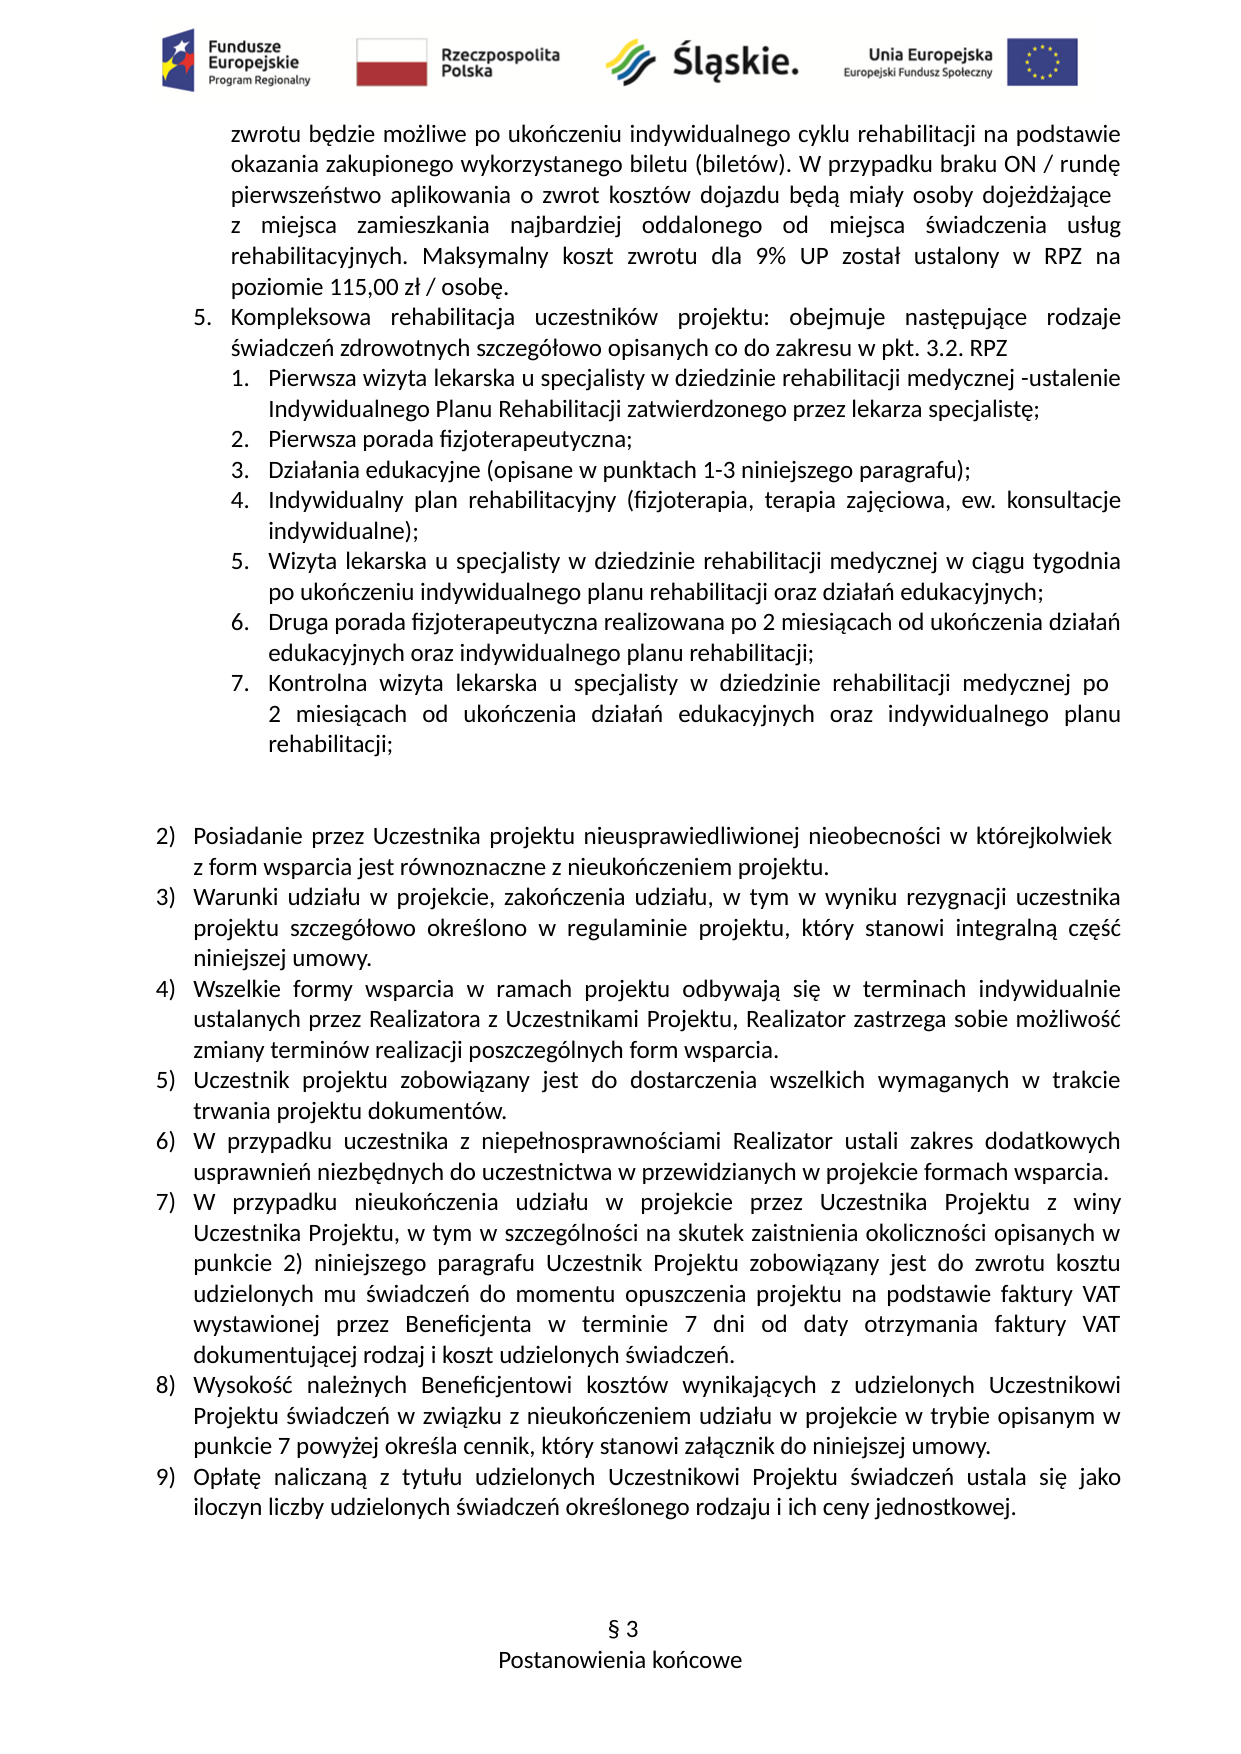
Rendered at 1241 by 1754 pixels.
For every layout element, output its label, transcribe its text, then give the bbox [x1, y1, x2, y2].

list Wszelkie formy wsparcia w ramach projektu odbywają się w terminach indywidualnie ustalanych przez Realizatora z Uczestnikami Projektu, Realizator zastrzega sobie możliwość zmiany terminów realizacji poszczególnych form wsparcia. [156, 973, 1122, 1064]
list Druga porada fizjoterapeutyczna realizowana po 2 miesiącach od ukończenia działań edukacyjnych oraz indywidualnego planu rehabilitacji; [231, 606, 1122, 667]
list Wysokość należnych Beneficjentowi kosztów wynikających z udzielonych Uczestnikowi Projektu świadczeń w związku z nieukończeniem udziału w projekcie w trybie opisanym w punkcie 7 powyżej określa cennik, który stanowi załącznik do niniejszej umowy. [156, 1369, 1122, 1461]
list Kontrolna wizyta lekarska u specjalisty w dziedzinie rehabilitacji medycznej po 2 miesiącach od ukończenia działań edukacyjnych oraz indywidualnego planu rehabilitacji; [231, 667, 1122, 759]
list zwrotu będzie możliwe po ukończeniu indywidualnego cyklu rehabilitacji na podstawie okazania zakupionego wykorzystanego biletu (biletów). W przypadku braku ON / rundę pierwszeństwo aplikowania o zwrot kosztów dojazdu będą miały osoby dojeżdżające z miejsca zamieszkania najbardziej oddalonego od miejsca świadczenia usług rehabilitacyjnych. Maksymalny koszt zwrotu dla 9% UP został ustalony w RPZ na poziomie 115,00 zł / osobę. [193, 118, 1122, 301]
list Pierwsza wizyta lekarska u specjalisty w dziedzinie rehabilitacji medycznej -ustalenie Indywidualnego Planu Rehabilitacji zatwierdzonego przez lekarza specjalistę; [231, 362, 1122, 423]
list W przypadku nieukończenia udziału w projekcie przez Uczestnika Projektu z winy Uczestnika Projektu, w tym w szczególności na skutek zaistnienia okoliczności opisanych w punkcie 2) niniejszego paragrafu Uczestnik Projektu zobowiązany jest do zwrotu kosztu udzielonych mu świadczeń do momentu opuszczenia projektu na podstawie faktury VAT wystawionej przez Beneficjenta w terminie 7 dni od daty otrzymania faktury VAT dokumentującej rodzaj i koszt udzielonych świadczeń. [156, 1186, 1122, 1369]
list Wizyta lekarska u specjalisty w dziedzinie rehabilitacji medycznej w ciągu tygodnia po ukończeniu indywidualnego planu rehabilitacji oraz działań edukacyjnych; [231, 545, 1122, 606]
list Posiadanie przez Uczestnika projektu nieusprawiedliwionej nieobecności w którejkolwiek z form wsparcia jest równoznaczne z nieukończeniem projektu. [156, 820, 1122, 881]
list Działania edukacyjne (opisane w punktach 1-3 niniejszego paragrafu); [231, 454, 1122, 484]
list W przypadku uczestnika z niepełnosprawnościami Realizator ustali zakres dodatkowych usprawnień niezbędnych do uczestnictwa w przewidzianych w projekcie formach wsparcia. [156, 1125, 1122, 1186]
list Warunki udziału w projekcie, zakończenia udziału, w tym w wyniku rezygnacji uczestnika projektu szczegółowo określono w regulaminie projektu, który stanowi integralną część niniejszej umowy. [156, 881, 1122, 973]
list Uczestnik projektu zobowiązany jest do dostarczenia wszelkich wymaganych w trakcie trwania projektu dokumentów. [156, 1064, 1122, 1125]
list Indywidualny plan rehabilitacyjny (fizjoterapia, terapia zajęciowa, ew. konsultacje indywidualne); [231, 484, 1122, 545]
text § 3 [118, 1614, 1122, 1644]
list Pierwsza porada fizjoterapeutyczna; [231, 423, 1122, 454]
list Opłatę naliczaną z tytułu udzielonych Uczestnikowi Projektu świadczeń ustala się jako iloczyn liczby udzielonych świadczeń określonego rodzaju i ich ceny jednostkowej. [156, 1461, 1122, 1522]
text Postanowienia końcowe [118, 1644, 1122, 1675]
list Kompleksowa rehabilitacja uczestników projektu: obejmuje następujące rodzaje świadczeń zdrowotnych szczegółowo opisanych co do zakresu w pkt. 3.2. RPZ [193, 301, 1122, 362]
